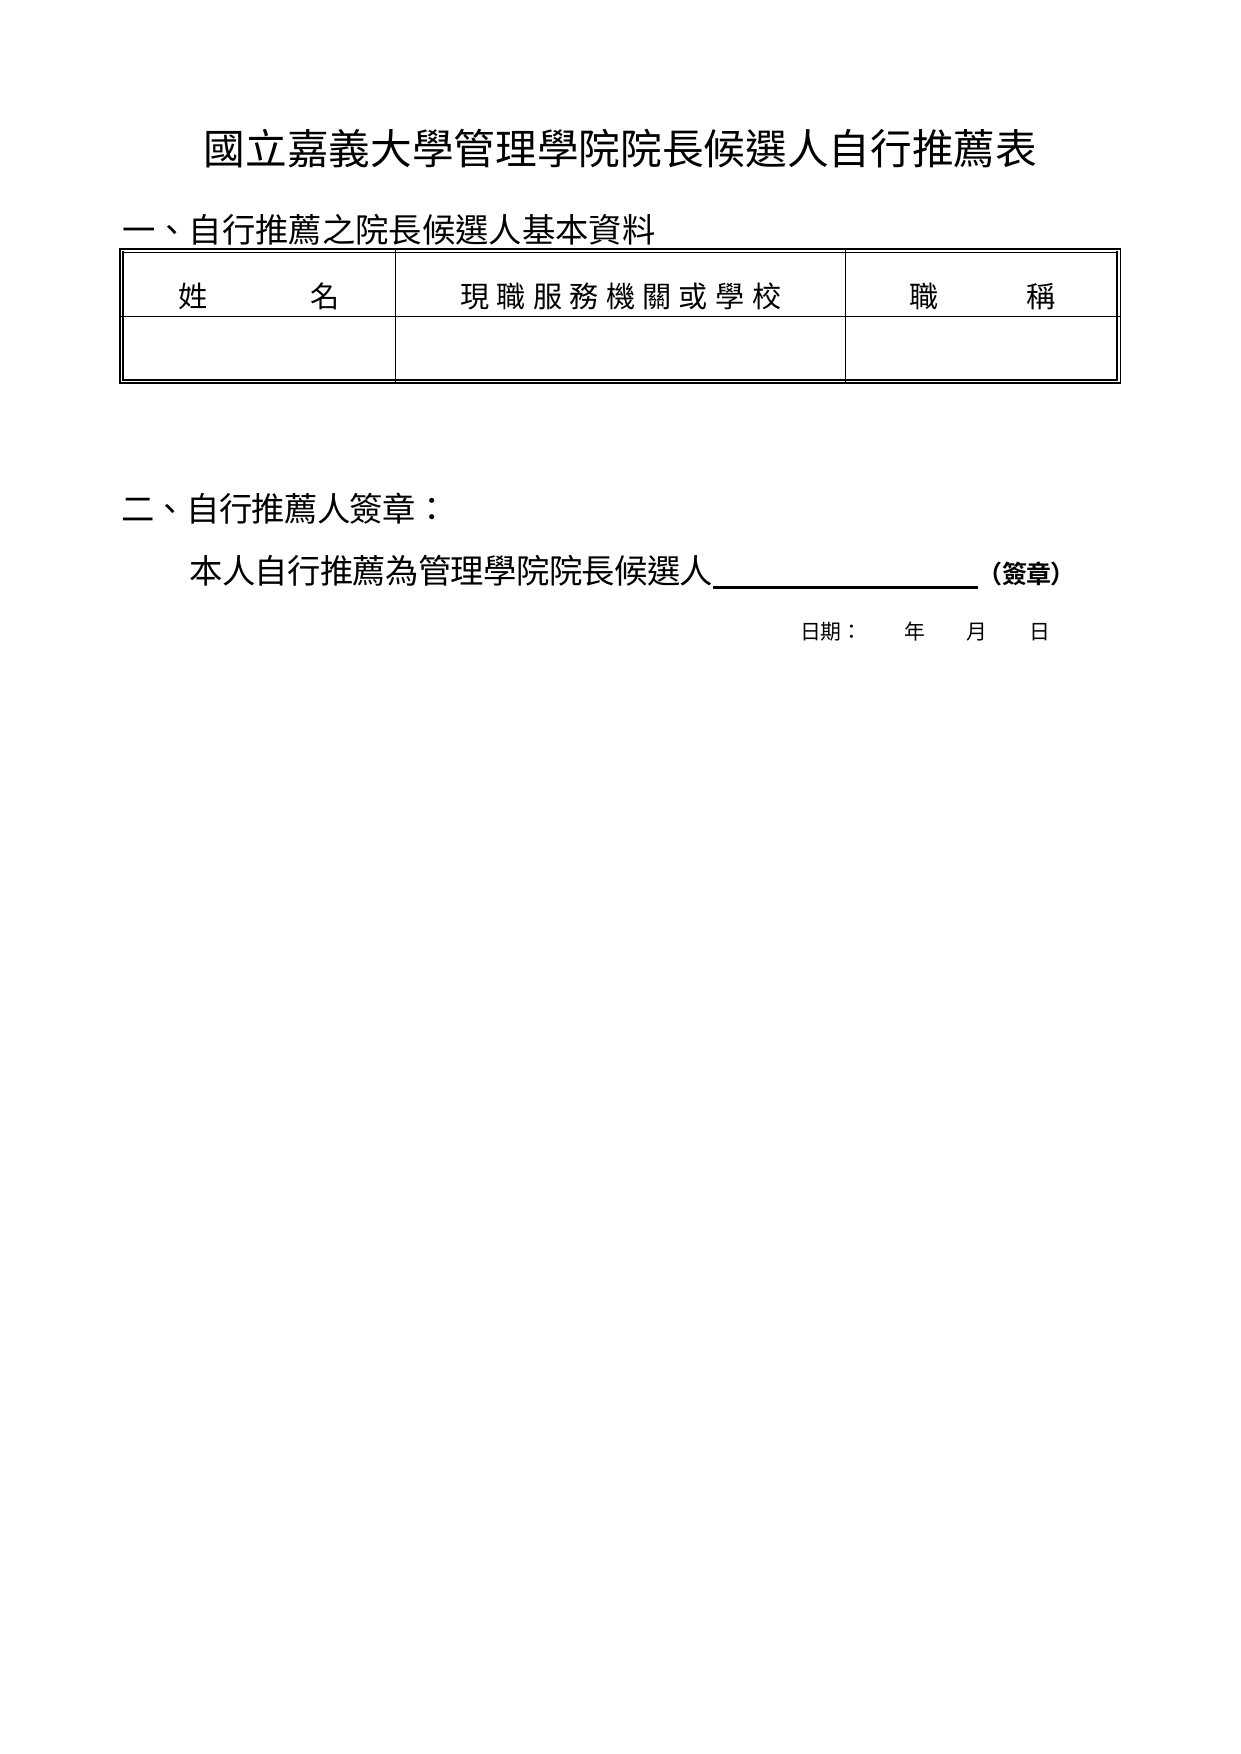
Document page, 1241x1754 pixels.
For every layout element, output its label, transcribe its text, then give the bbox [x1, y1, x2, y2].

text 本人自行推薦為管理學院院長候選人 （簽章） [189, 527, 1152, 590]
text 國立嘉義大學管理學院院長候選人自行推薦表 [89, 104, 1152, 167]
table_cell [396, 317, 845, 379]
table_header 職 稱 [846, 253, 1116, 316]
table_cell [846, 317, 1116, 379]
table_header 現職服務機關或學校 [396, 253, 845, 316]
text 二、自行推薦人簽章： [89, 465, 1152, 527]
table_header 姓 名 [124, 253, 395, 316]
text 一、自行推薦之院長候選人基本資料 [89, 186, 1152, 248]
table_cell [124, 317, 395, 379]
